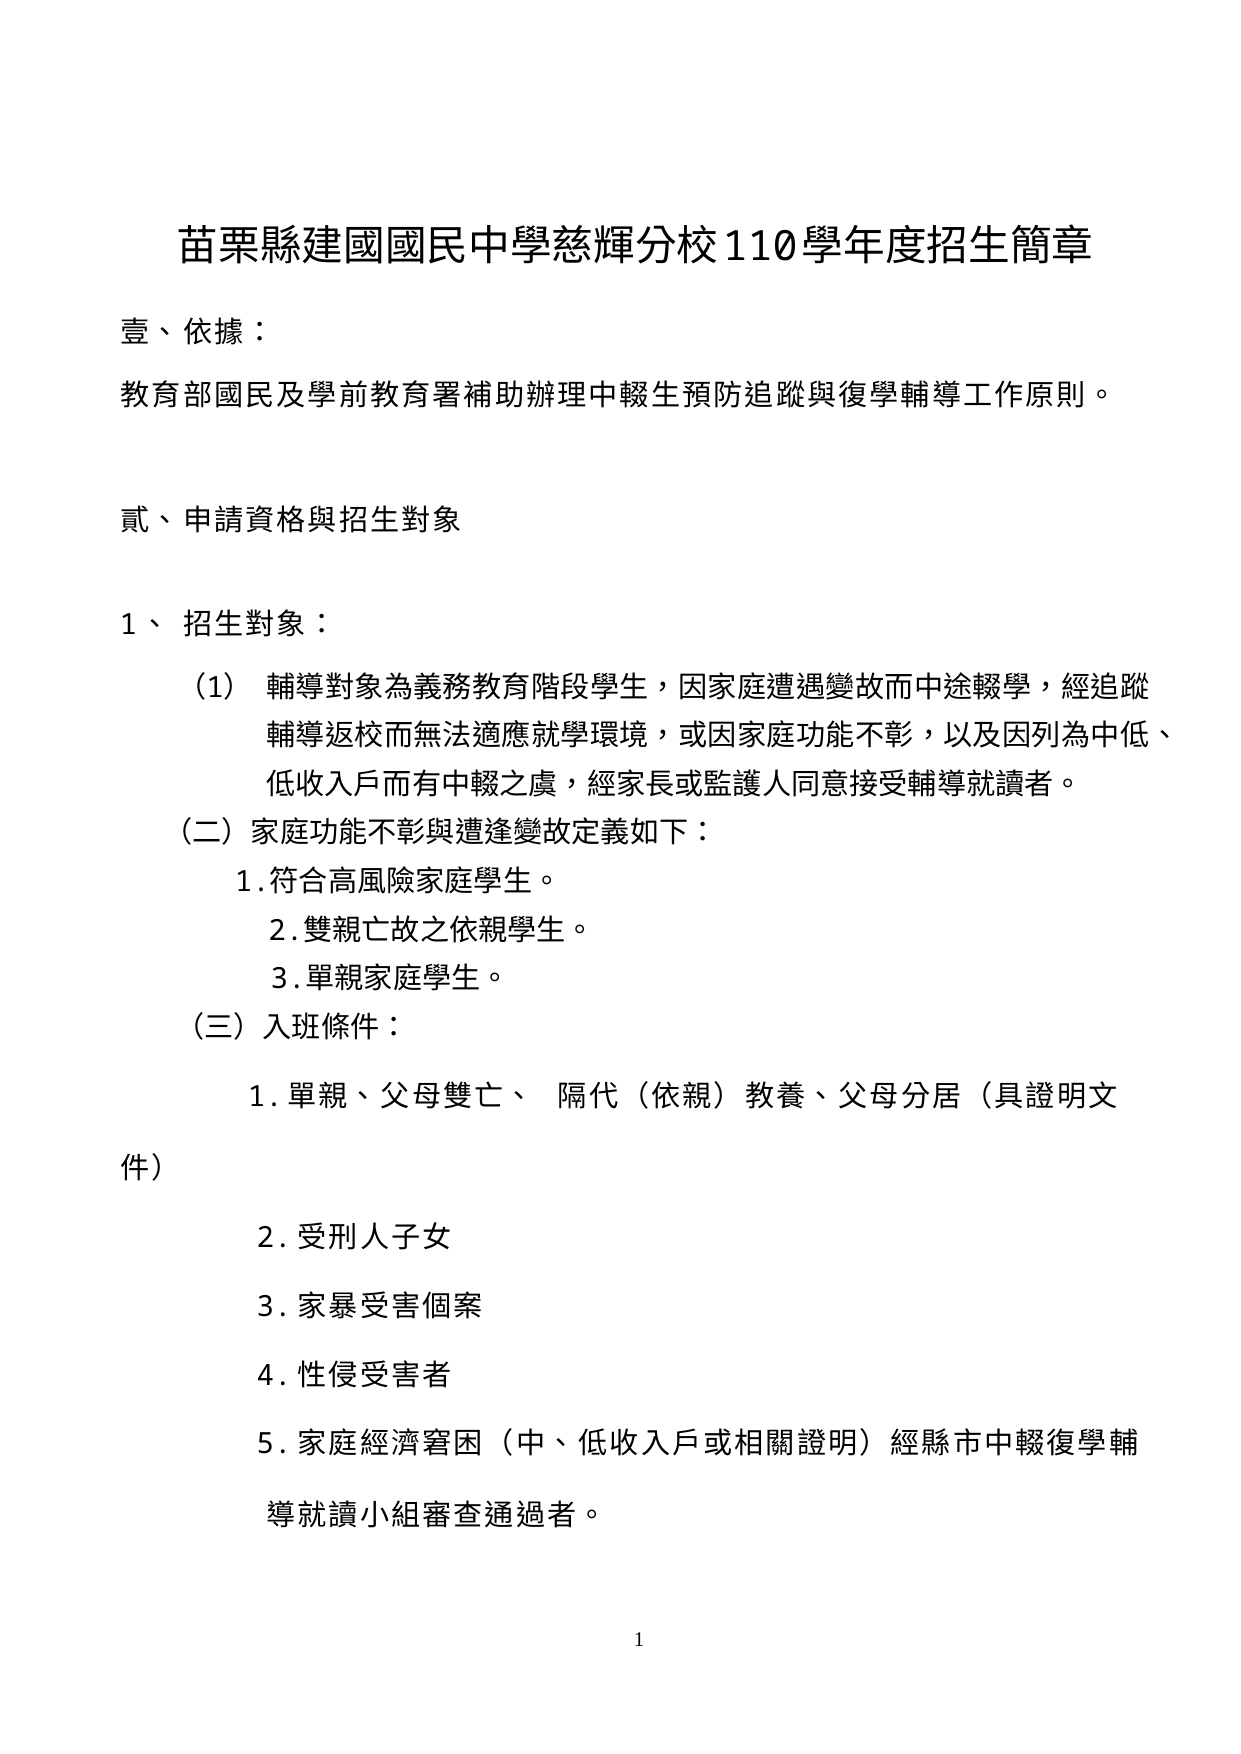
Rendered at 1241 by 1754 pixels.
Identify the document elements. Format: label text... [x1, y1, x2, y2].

text 3.家暴受害個案 [226, 1262, 1151, 1324]
text 2.雙親亡故之依親學生。 [58, 906, 1151, 949]
text 壹、依據： [119, 288, 1151, 351]
text 苗栗縣建國國民中學慈輝分校110學年度招生簡章 [119, 163, 1151, 288]
text 貳、申請資格與招生對象 [119, 476, 1151, 538]
list 招生對象： [119, 538, 1151, 663]
text （三）入班條件： [131, 1004, 1151, 1046]
text （二）家庭功能不彰與遭逢變故定義如下： [119, 809, 1151, 851]
text 1.單親、父母雙亡、 隔代（依親）教養、父母分居（具證明文件） [119, 1052, 1151, 1187]
text 4.性侵受害者 [227, 1331, 1151, 1393]
text 教育部國民及學前教育署補助辦理中輟生預防追蹤與復學輔導工作原則。 [119, 351, 1151, 413]
text 2.受刑人子女 [119, 1193, 1151, 1255]
text 3.單親家庭學生。 [60, 955, 1151, 997]
text 1.符合高風險家庭學生。 [189, 857, 1151, 900]
list 輔導對象為義務教育階段學生，因家庭遭遇變故而中途輟學，經追蹤輔導返校而無法適應就學環境，或因家庭功能不彰，以及因列為中低、低收入戶而有中輟之虞，經家長或監護人同意接受輔導就讀者。 [177, 663, 1151, 803]
text 5.家庭經濟窘困（中、低收入戶或相關證明）經縣市中輟復學輔導就讀小組審查通過者。 [227, 1399, 1151, 1534]
